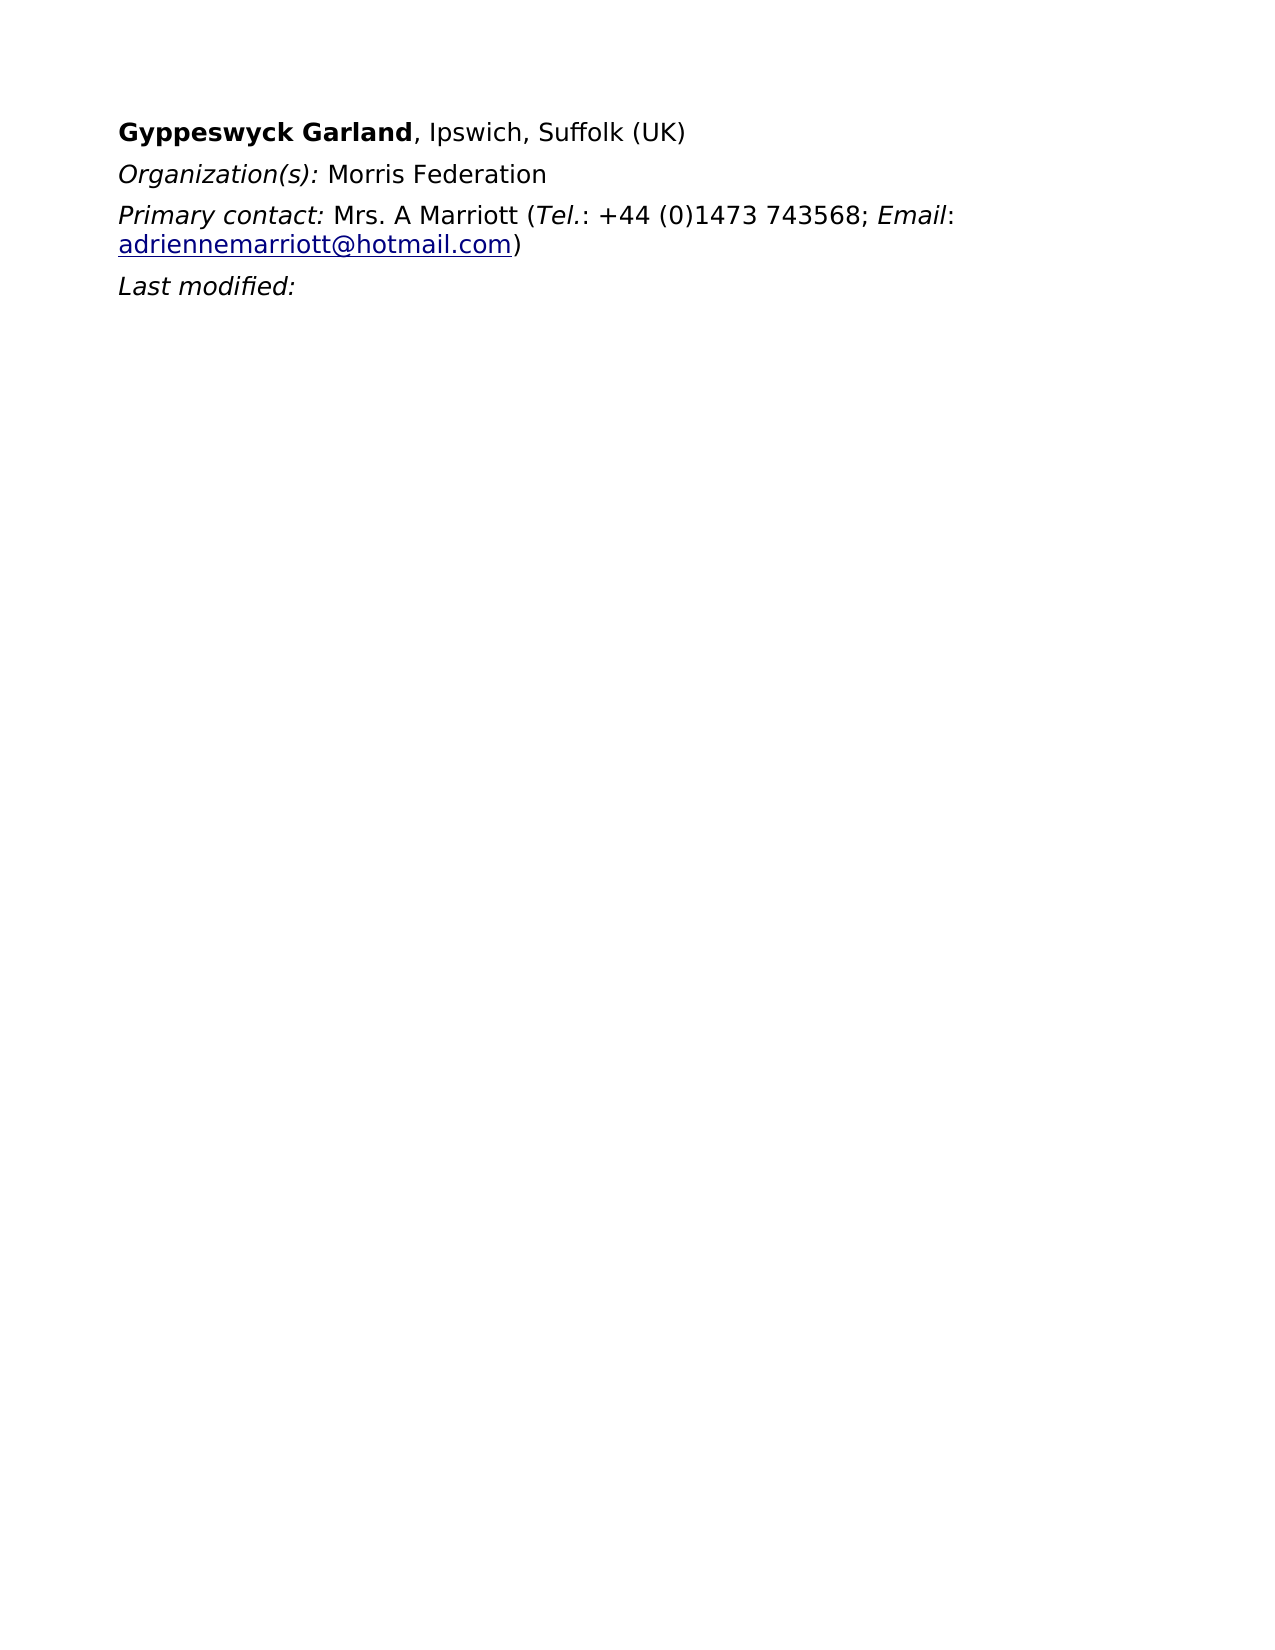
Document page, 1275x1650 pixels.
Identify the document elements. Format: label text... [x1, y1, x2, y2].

text Gyppeswyck Garland, Ipswich, Suffolk (UK) [118, 118, 1157, 147]
text Organization(s): Morris Federation [118, 160, 1157, 189]
text Last modified: [118, 272, 1157, 301]
text Primary contact: Mrs. A Marriott (Tel.: +44 (0)1473 743568; Email: adriennemarriott@hotmail.com) [118, 201, 1157, 260]
